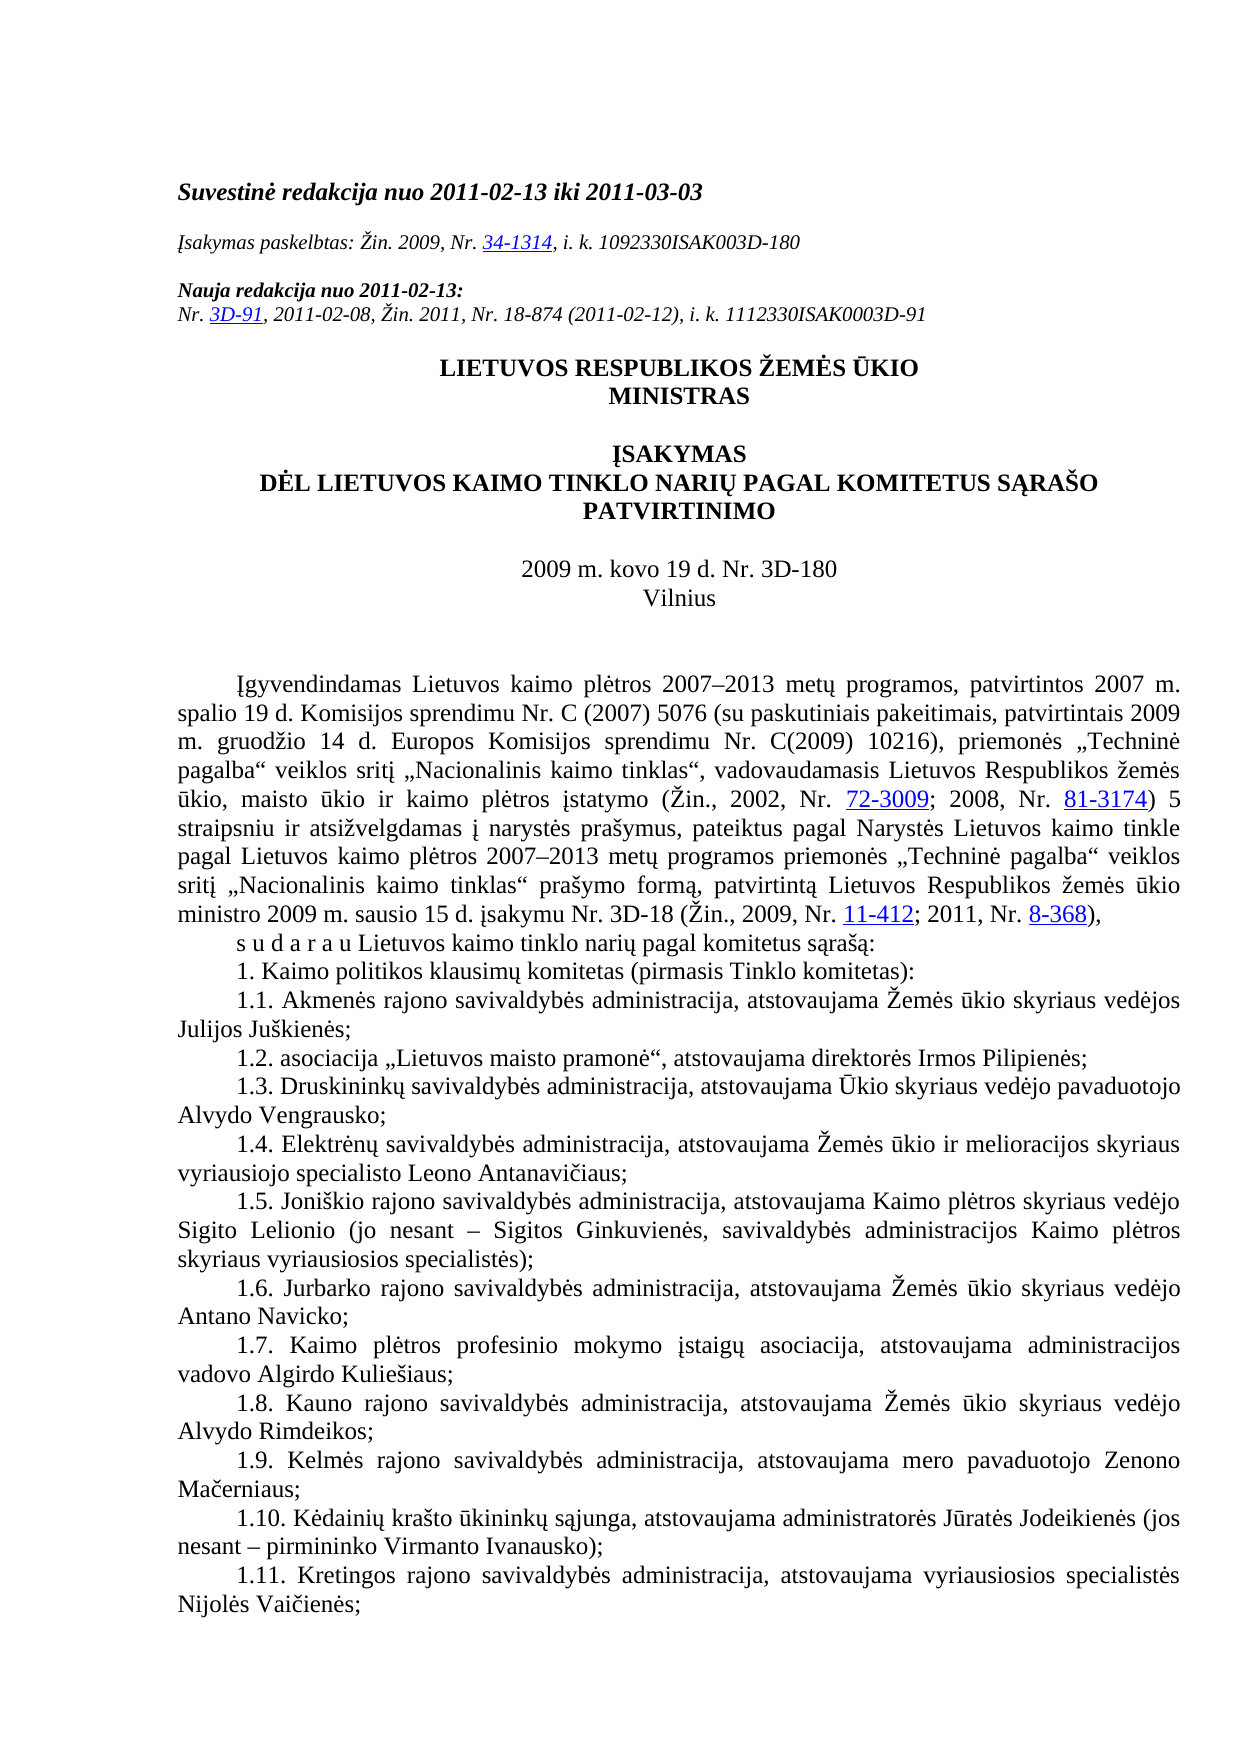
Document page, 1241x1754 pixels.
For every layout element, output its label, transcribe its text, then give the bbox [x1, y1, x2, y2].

text ĮSAKYMAS [177, 439, 1181, 468]
text 1.11. Kretingos rajono savivaldybės administracija, atstovaujama vyriausiosios specialistės Nijolės Vaičienės; [177, 1560, 1181, 1618]
text 1.1. Akmenės rajono savivaldybės administracija, atstovaujama Žemės ūkio skyriaus vedėjos Julijos Juškienės; [177, 985, 1181, 1043]
text MINISTRAS [177, 381, 1181, 410]
text 1.5. Joniškio rajono savivaldybės administracija, atstovaujama Kaimo plėtros skyriaus vedėjo Sigito Lelionio (jo nesant – Sigitos Ginkuvienės, savivaldybės administracijos Kaimo plėtros skyriaus vyriausiosios specialistės); [177, 1186, 1181, 1273]
text Vilnius [177, 583, 1181, 611]
text Įgyvendindamas Lietuvos kaimo plėtros 2007–2013 metų programos, patvirtintos 2007 m. spalio 19 d. Komisijos sprendimu Nr. C (2007) 5076 (su paskutiniais pakeitimais, patvirtintais 2009 m. gruodžio 14 d. Europos Komisijos sprendimu Nr. C(2009) 10216), priemonės „Techninė pagalba“ veiklos sritį „Nacionalinis kaimo tinklas“, vadovaudamasis Lietuvos Respublikos žemės ūkio, maisto ūkio ir kaimo plėtros įstatymo (Žin., 2002, Nr. 72-3009; 2008, Nr. 81-3174) 5 straipsniu ir atsižvelgdamas į narystės prašymus, pateiktus pagal Narystės Lietuvos kaimo tinkle pagal Lietuvos kaimo plėtros 2007–2013 metų programos priemonės „Techninė pagalba“ veiklos sritį „Nacionalinis kaimo tinklas“ prašymo formą, patvirtintą Lietuvos Respublikos žemės ūkio ministro 2009 m. sausio 15 d. įsakymu Nr. 3D-18 (Žin., 2009, Nr. 11-412; 2011, Nr. 8-368), [177, 669, 1181, 928]
text 1.2. asociacija „Lietuvos maisto pramonė“, atstovaujama direktorės Irmos Pilipienės; [177, 1043, 1181, 1071]
text DĖL LIETUVOS KAIMO TINKLO NARIŲ PAGAL KOMITETUS SĄRAŠO PATVIRTINIMO [177, 468, 1181, 525]
text 1.7. Kaimo plėtros profesinio mokymo įstaigų asociacija, atstovaujama administracijos vadovo Algirdo Kuliešiaus; [177, 1330, 1181, 1388]
text 1.6. Jurbarko rajono savivaldybės administracija, atstovaujama Žemės ūkio skyriaus vedėjo Antano Navicko; [177, 1273, 1181, 1330]
text 1. Kaimo politikos klausimų komitetas (pirmasis Tinklo komitetas): [177, 956, 1181, 985]
text Nr. 3D-91, 2011-02-08, Žin. 2011, Nr. 18-874 (2011-02-12), i. k. 1112330ISAK0003D-91 [177, 302, 1181, 326]
text 1.3. Druskininkų savivaldybės administracija, atstovaujama Ūkio skyriaus vedėjo pavaduotojo Alvydo Vengrausko; [177, 1071, 1181, 1129]
text Įsakymas paskelbtas: Žin. 2009, Nr. 34-1314, i. k. 1092330ISAK003D-180 [177, 230, 1181, 254]
text 1.10. Kėdainių krašto ūkininkų sąjunga, atstovaujama administratorės Jūratės Jodeikienės (jos nesant – pirmininko Virmanto Ivanausko); [177, 1503, 1181, 1560]
text LIETUVOS RESPUBLIKOS ŽEMĖS ŪKIO [177, 353, 1181, 381]
text Suvestinė redakcija nuo 2011-02-13 iki 2011-03-03 [177, 177, 1181, 206]
text 1.4. Elektrėnų savivaldybės administracija, atstovaujama Žemės ūkio ir melioracijos skyriaus vyriausiojo specialisto Leono Antanavičiaus; [177, 1129, 1181, 1186]
text s u d a r a u Lietuvos kaimo tinklo narių pagal komitetus sąrašą: [177, 928, 1181, 956]
text 1.8. Kauno rajono savivaldybės administracija, atstovaujama Žemės ūkio skyriaus vedėjo Alvydo Rimdeikos; [177, 1388, 1181, 1445]
text 1.9. Kelmės rajono savivaldybės administracija, atstovaujama mero pavaduotojo Zenono Mačerniaus; [177, 1445, 1181, 1503]
text 2009 m. kovo 19 d. Nr. 3D-180 [177, 554, 1181, 583]
text Nauja redakcija nuo 2011-02-13: [177, 278, 1181, 302]
